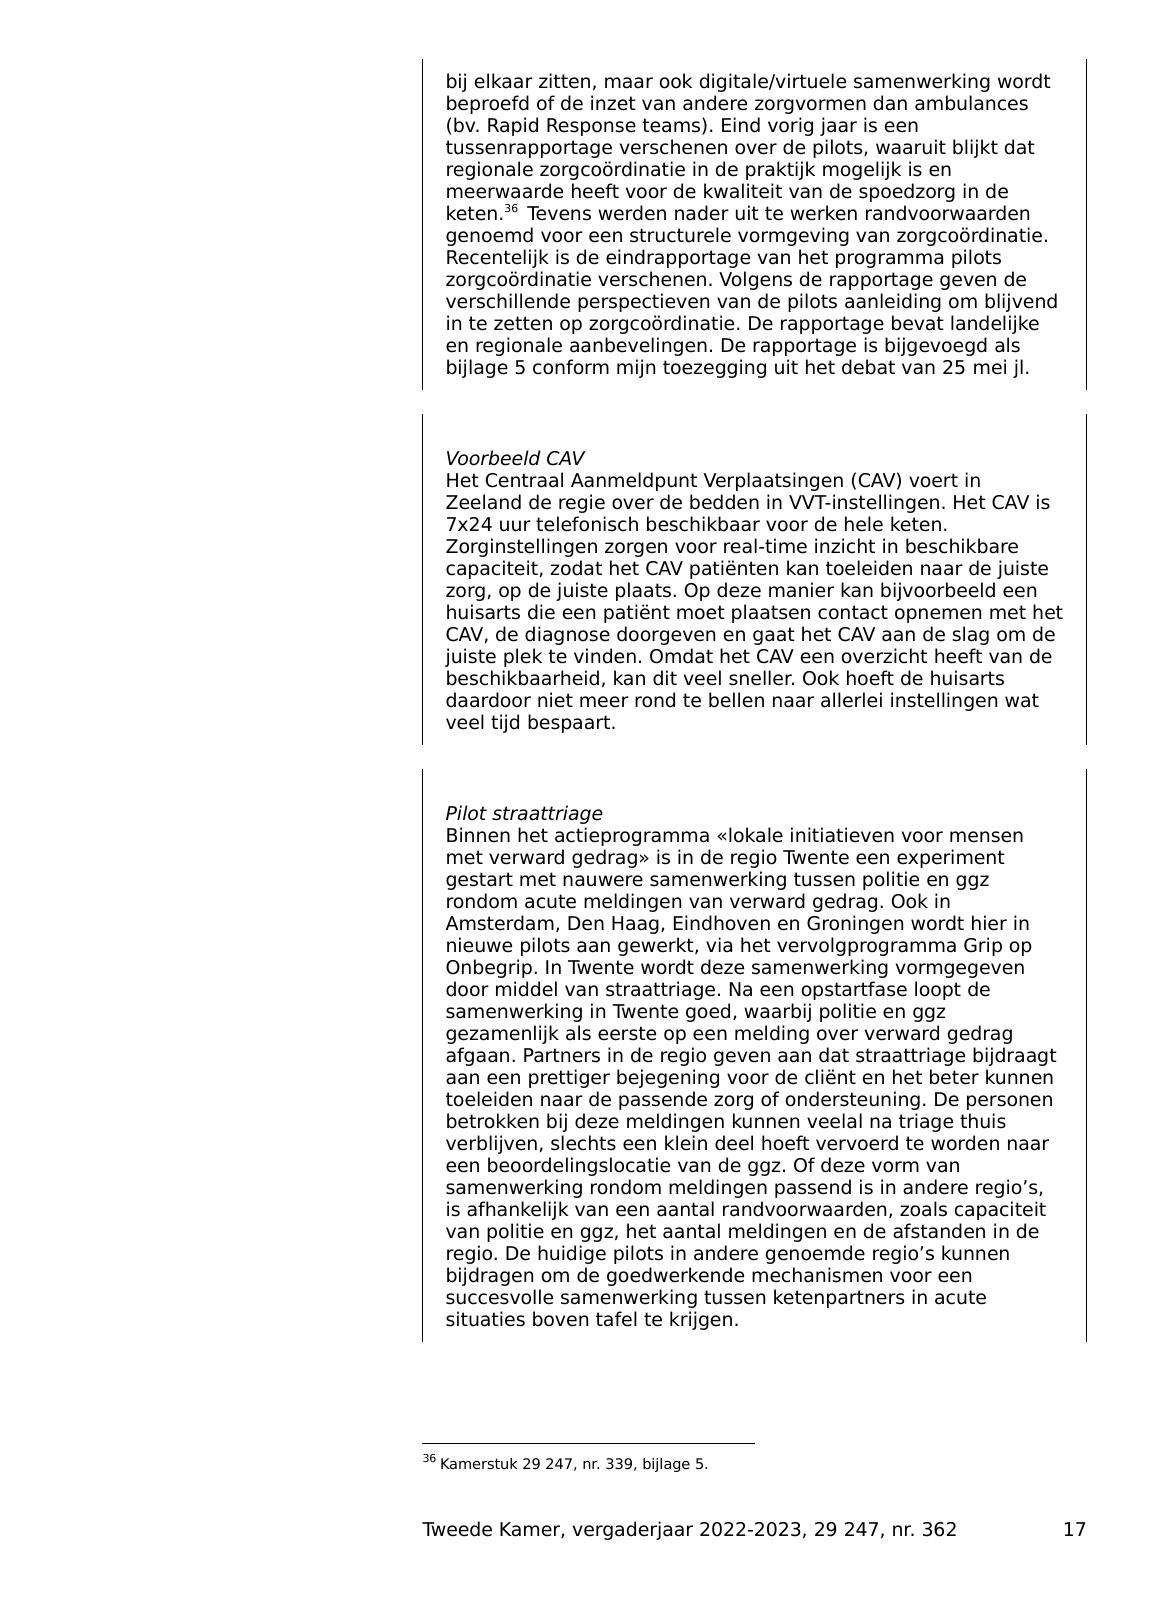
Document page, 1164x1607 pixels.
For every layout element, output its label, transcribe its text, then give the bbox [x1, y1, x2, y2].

table_header bij elkaar zitten, maar ook digitale/virtuele samenwerking wordt beproefd of de inzet van andere zorgvormen dan ambulances (bv. Rapid Response teams). Eind vorig jaar is een tussenrapportage verschenen over de pilots, waaruit blijkt dat regionale zorgcoördinatie in de praktijk mogelijk is en meerwaarde heeft voor de kwaliteit van de spoedzorg in de keten. Tevens werden nader uit te werken randvoorwaarden genoemd voor een structurele vormgeving van zorgcoördinatie. Recentelijk is de eindrapportage van het programma pilots zorgcoördinatie verschenen. Volgens de rapportage geven de verschillende perspectieven van de pilots aanleiding om blijvend in te zetten op zorgcoördinatie. De rapportage bevat landelijke en regionale aanbevelingen. De rapportage is bijgevoegd als bijlage 5 conform mijn toezegging uit het debat van 25 mei jl. [423, 59, 1086, 390]
table_header Pilot straattriage Binnen het actieprogramma «lokale initiatieven voor mensen met verward gedrag» is in de regio Twente een experiment gestart met nauwere samenwerking tussen politie en ggz rondom acute meldingen van verward gedrag. Ook in Amsterdam, Den Haag, Eindhoven en Groningen wordt hier in nieuwe pilots aan gewerkt, via het vervolgprogramma Grip op Onbegrip. In Twente wordt deze samenwerking vormgegeven door middel van straattriage. Na een opstartfase loopt de samenwerking in Twente goed, waarbij politie en ggz gezamenlijk als eerste op een melding over verward gedrag afgaan. Partners in de regio geven aan dat straattriage bijdraagt aan een prettiger bejegening voor de cliënt en het beter kunnen toeleiden naar de passende zorg of ondersteuning. De personen betrokken bij deze meldingen kunnen veelal na triage thuis verblijven, slechts een klein deel hoeft vervoerd te worden naar een beoordelingslocatie van de ggz. Of deze vorm van samenwerking rondom meldingen passend is in andere regio’s, is afhankelijk van een aantal randvoorwaarden, zoals capaciteit van politie en ggz, het aantal meldingen en de afstanden in de regio. De huidige pilots in andere genoemde regio’s kunnen bijdragen om de goedwerkende mechanismen voor een succesvolle samenwerking tussen ketenpartners in acute situaties boven tafel te krijgen. [423, 769, 1086, 1342]
table_header Voorbeeld CAV Het Centraal Aanmeldpunt Verplaatsingen (CAV) voert in Zeeland de regie over de bedden in VVT-instellingen. Het CAV is 7x24 uur telefonisch beschikbaar voor de hele keten. Zorginstellingen zorgen voor real-time inzicht in beschikbare capaciteit, zodat het CAV patiënten kan toeleiden naar de juiste zorg, op de juiste plaats. Op deze manier kan bijvoorbeeld een huisarts die een patiënt moet plaatsen contact opnemen met het CAV, de diagnose doorgeven en gaat het CAV aan de slag om de juiste plek te vinden. Omdat het CAV een overzicht heeft van de beschikbaarheid, kan dit veel sneller. Ook hoeft de huisarts daardoor niet meer rond te bellen naar allerlei instellingen wat veel tijd bespaart. [423, 414, 1086, 745]
